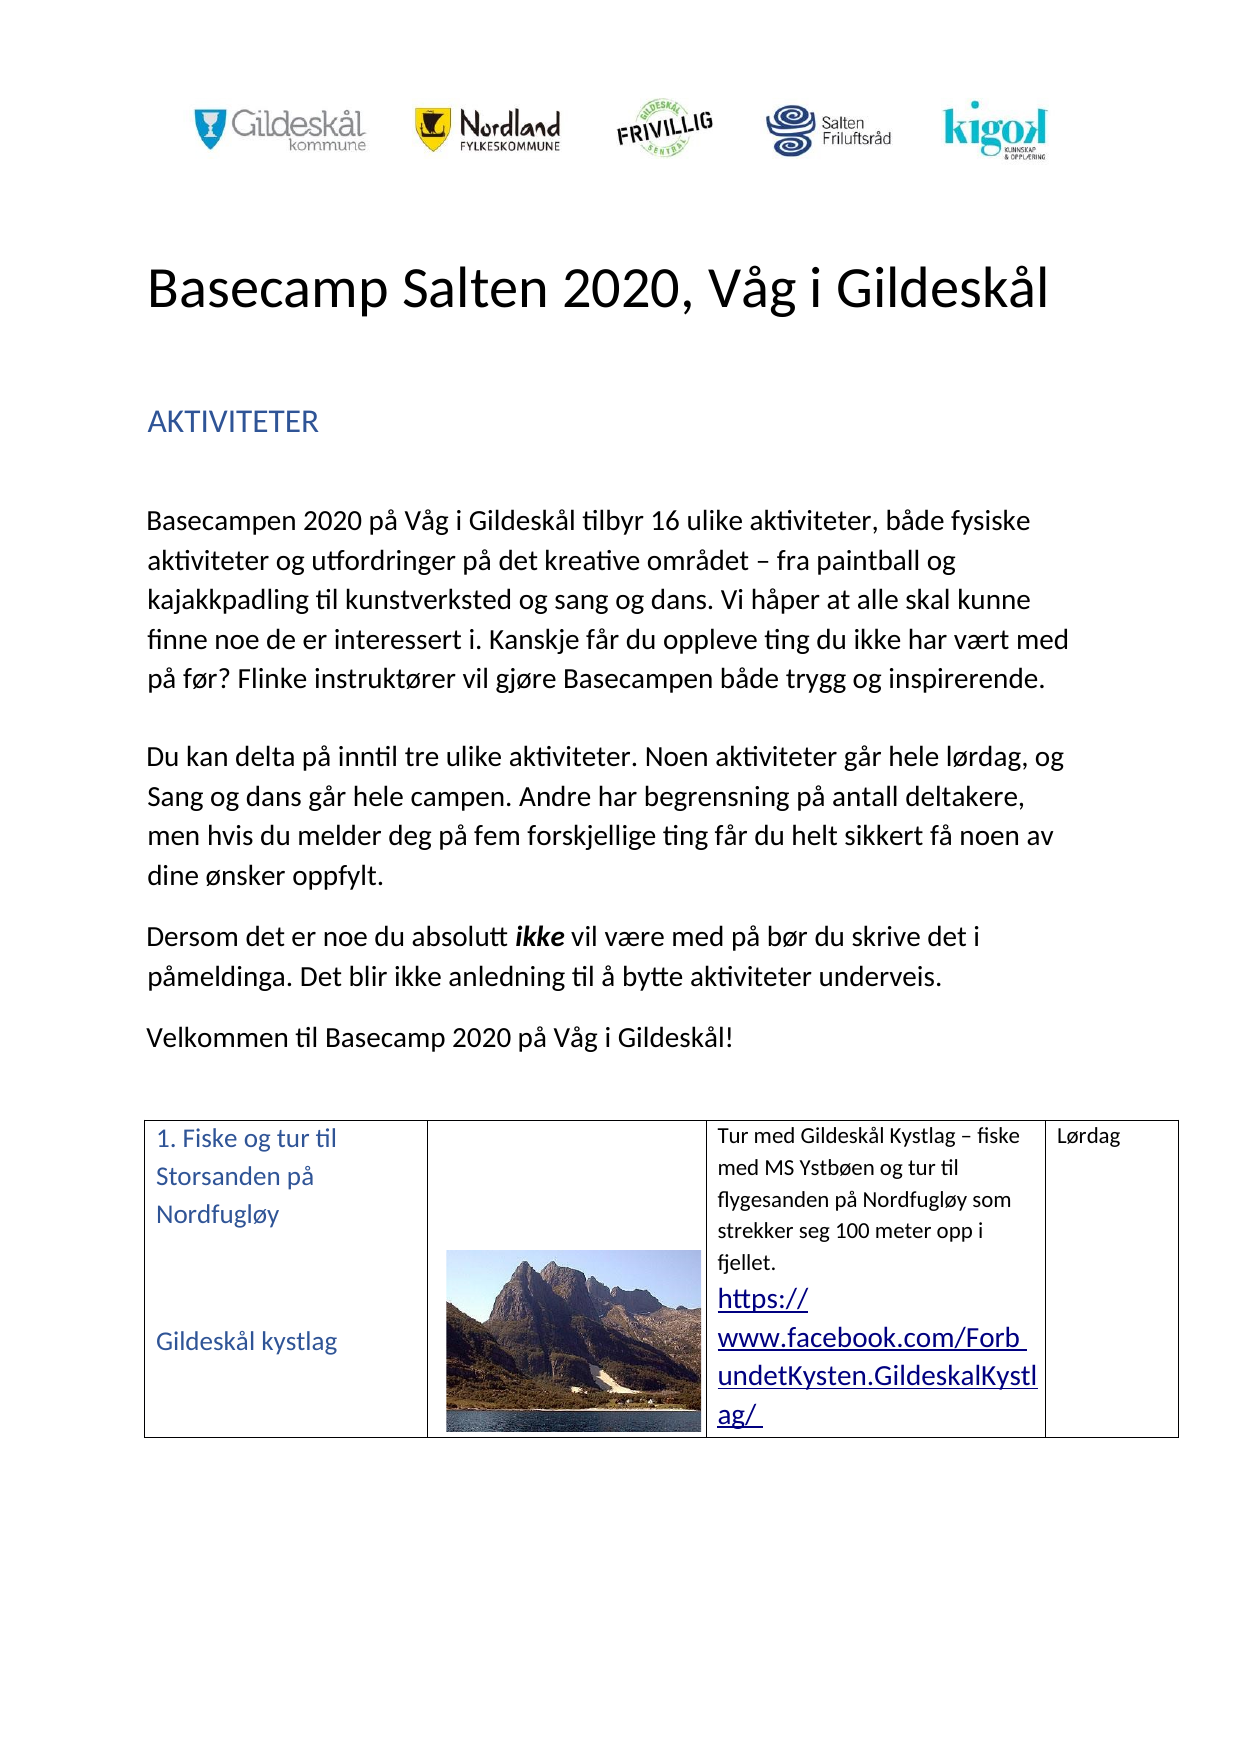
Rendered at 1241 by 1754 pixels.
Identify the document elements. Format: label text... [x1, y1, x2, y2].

text Dersom det er noe du absolutt ikke vil være med på bør du skrive det i påmeldinga. Det blir ikke anledning til å bytte aktiviteter underveis. [146, 918, 1085, 993]
text Basecamp Salten 2020, Våg i Gildeskål [147, 251, 1085, 322]
text Velkommen til Basecamp 2020 på Våg i Gildeskål! [146, 1019, 1085, 1055]
table_header 1. Fiske og tur til Storsanden på Nordfugløy Gildeskål kystlag [145, 1121, 427, 1437]
text Du kan delta på inntil tre ulike aktiviteter. Noen aktiviteter går hele lørdag, og Sang og dans går hele campen. Andre har begrensning på antall deltakere, men hvis du melder deg på fem forskjellige ting får du helt sikkert få noen av dine ønsker oppfylt. [146, 738, 1085, 892]
text AKTIVITETER [147, 399, 1085, 440]
picture [147, 73, 1093, 185]
text Basecampen 2020 på Våg i Gildeskål tilbyr 16 ulike aktiviteter, både fysiske aktiviteter og utfordringer på det kreative området – fra paintball og kajakkpadling til kunstverksted og sang og dans. Vi håper at alle skal kunne finne noe de er interessert i. Kanskje får du oppleve ting du ikke har vært med på før? Flinke instruktører vil gjøre Basecampen både trygg og inspirerende. [146, 502, 1085, 696]
table_header Lørdag [1046, 1121, 1178, 1437]
picture [446, 1250, 702, 1432]
table_header [428, 1121, 706, 1437]
table_header Tur med Gildeskål Kystlag – fiske med MS Ystbøen og tur til flygesanden på Nordfugløy som strekker seg 100 meter opp i fjellet. https://www.facebook.com/Forb undetKysten.GildeskalKystlag/ [707, 1121, 1045, 1437]
